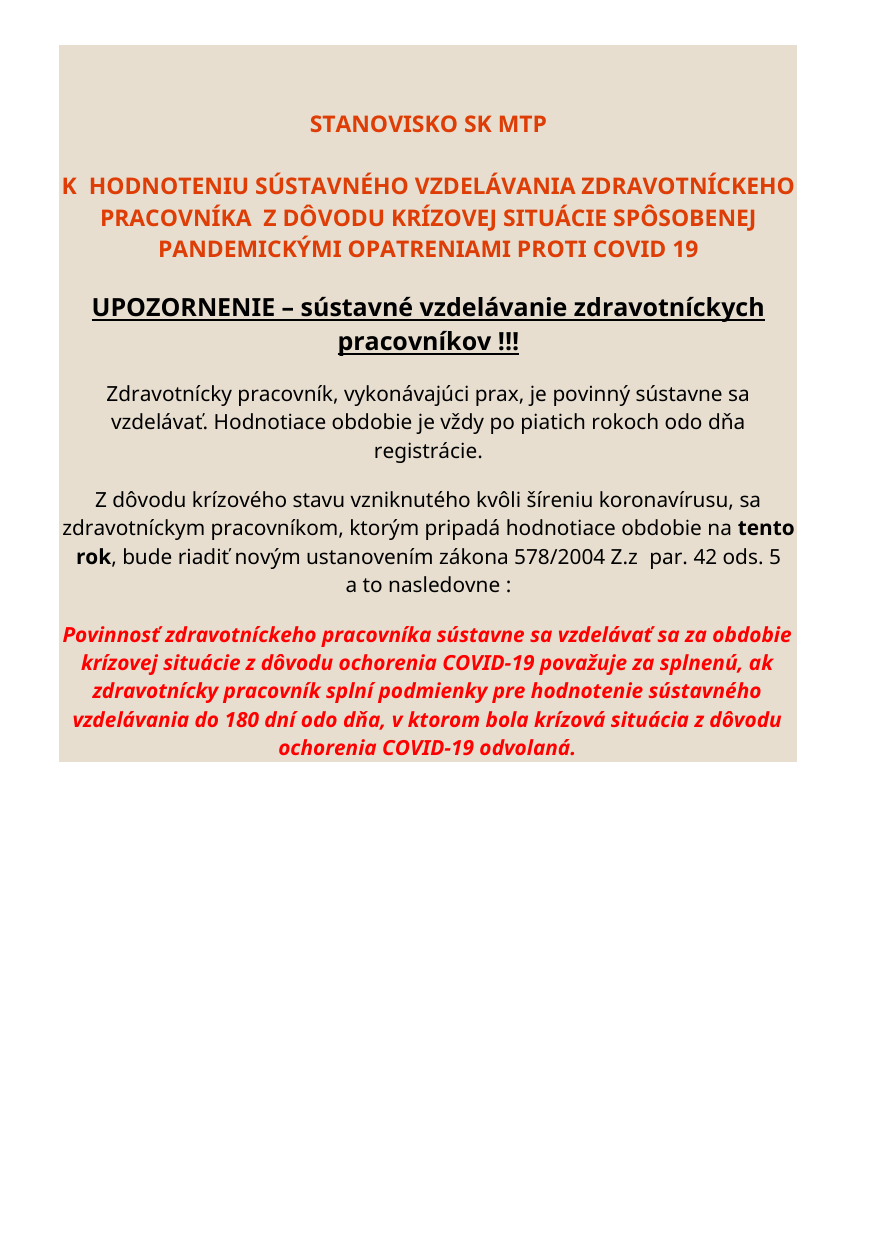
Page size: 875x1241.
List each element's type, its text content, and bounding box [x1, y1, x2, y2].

text Zdravotnícky pracovník, vykonávajúci prax, je povinný sústavne sa vzdelávať. Hodnotiace obdobie je vždy po piatich rokoch odo dňa registrácie. [59, 379, 797, 464]
text Z dôvodu krízového stavu vzniknutého kvôli šíreniu koronavírusu, sa zdravotníckym pracovníkom, ktorým pripadá hodnotiace obdobie na tento rok, bude riadiť novým ustanovením zákona 578/2004 Z.z par. 42 ods. 5 a to nasledovne : [59, 485, 797, 599]
text UPOZORNENIE – sústavné vzdelávanie zdravotníckych pracovníkov !!! [59, 290, 797, 358]
text k HODNOTENIu SÚSTAVNÉHO VZDELÁVANIA ZDRAVOTNÍCKEHO PRACOVNÍKA Z DÔVODU KRÍZOVej situácie spôsobenej pandemickými opatreniami proti COVID 19 [59, 170, 797, 264]
text Povinnosť zdravotníckeho pracovníka sústavne sa vzdelávať sa za obdobie krízovej situácie z dôvodu ochorenia COVID-19 považuje za splnenú, ak zdravotnícky pracovník splní podmienky pre hodnotenie sústavného vzdelávania do 180 dní odo dňa, v ktorom bola krízová situácia z dôvodu ochorenia COVID-19 odvolaná. [59, 620, 797, 762]
text Stanovisko SK MTP [59, 108, 797, 139]
